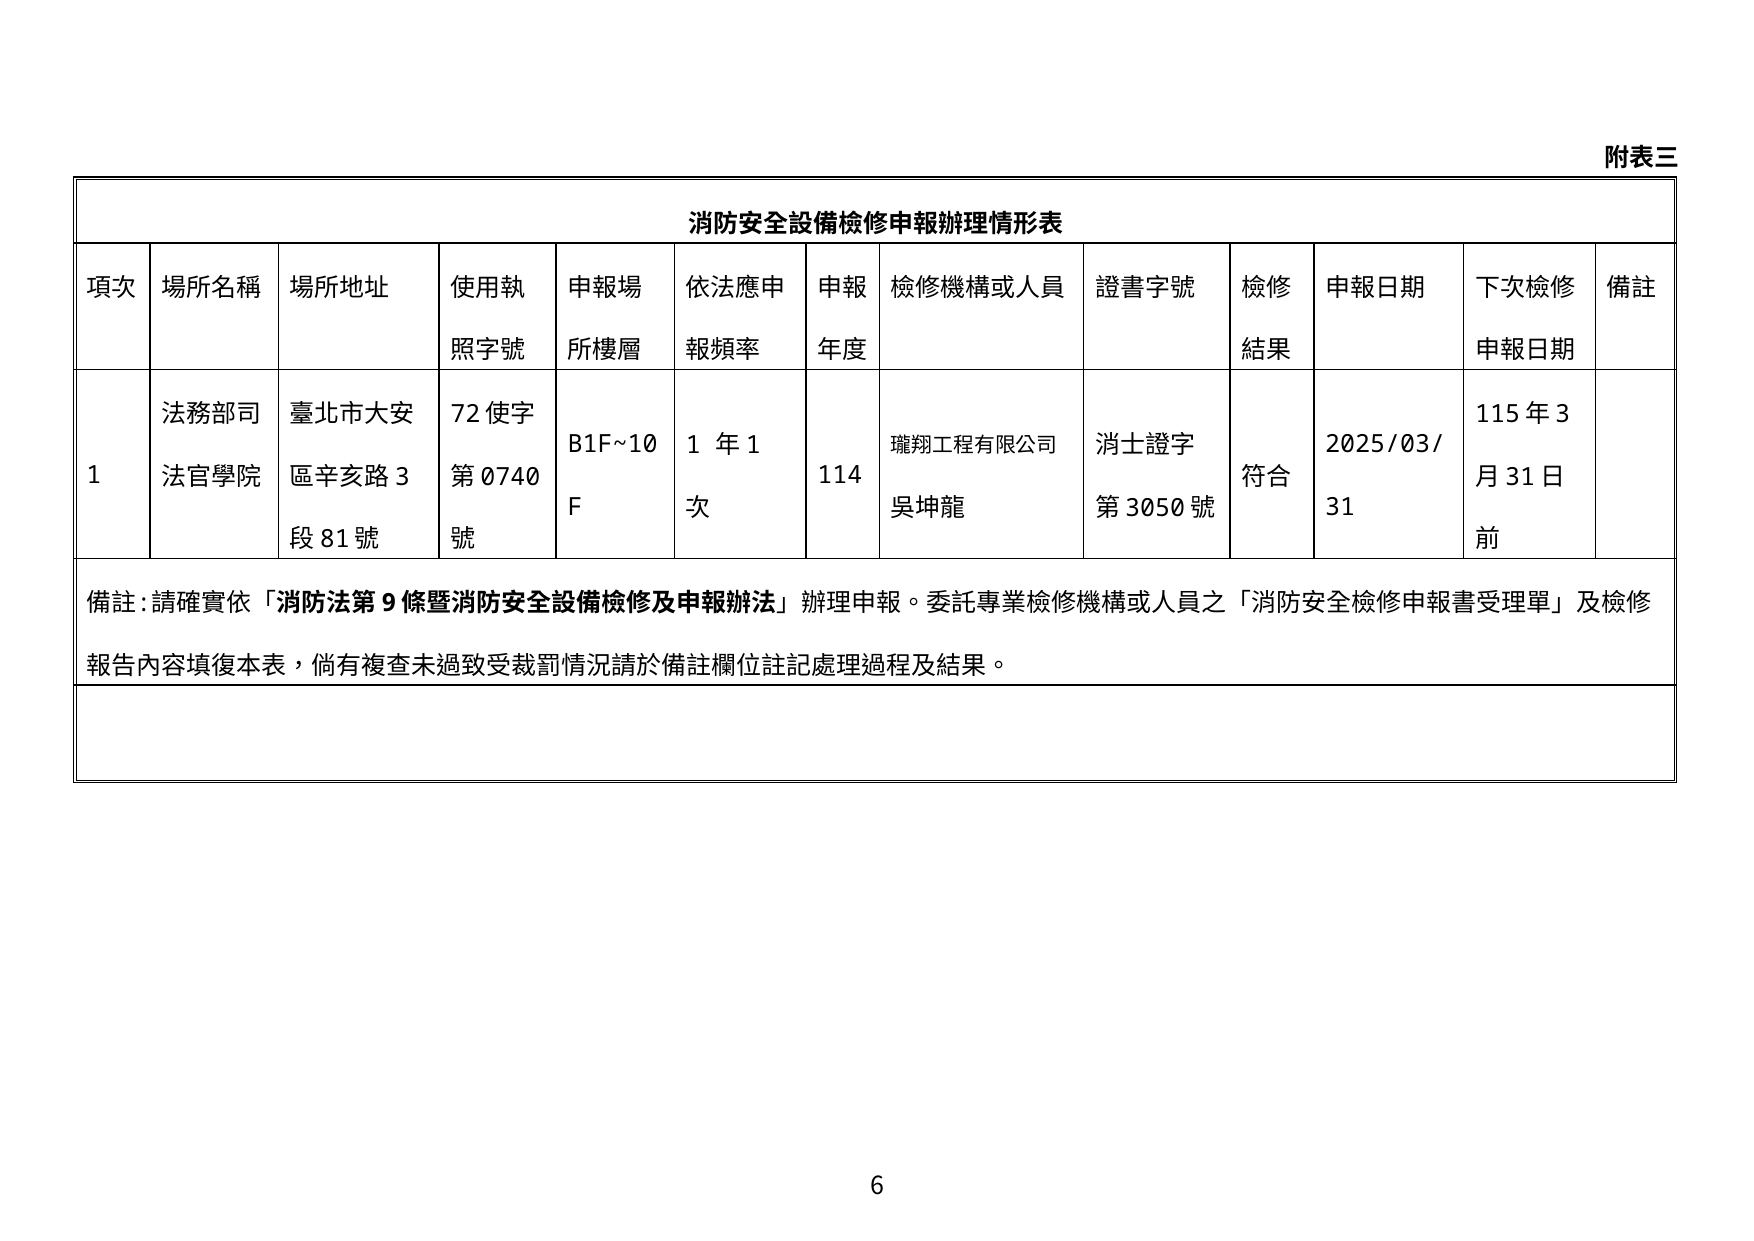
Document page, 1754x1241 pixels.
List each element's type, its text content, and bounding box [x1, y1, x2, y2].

table_cell 檢修機構或人員 [880, 244, 1083, 368]
table_cell [1596, 370, 1674, 558]
table_cell 場所地址 [279, 244, 438, 368]
table_cell 臺北市大安區辛亥路3段81號 [279, 370, 438, 558]
table_cell 1 [77, 370, 149, 558]
table_cell 證書字號 [1084, 244, 1229, 368]
table_cell 法務部司法官學院 [151, 370, 278, 558]
table_cell 1 年1 次 [675, 370, 805, 558]
table_cell 檢修結果 [1231, 244, 1313, 368]
table_cell [77, 686, 1674, 780]
table_cell 申報日期 [1315, 244, 1463, 368]
table_cell 場所名稱 [151, 244, 278, 368]
table_cell 申報場所樓層 [557, 244, 674, 368]
table_cell 瓏翔工程有限公司 吳坤龍 [880, 370, 1083, 558]
table_cell 備註 [1596, 244, 1674, 368]
table_cell 項次 [77, 244, 149, 368]
table_cell 申報 年度 [807, 244, 879, 368]
table_cell 114 [807, 370, 879, 558]
table_cell 115年3月31日前 [1464, 370, 1595, 558]
table_cell 72使字第0740號 [440, 370, 555, 558]
table_cell 符合 [1231, 370, 1313, 558]
table_cell 消士證字第3050號 [1084, 370, 1229, 558]
table_cell 備註:請確實依「消防法第9條暨消防安全設備檢修及申報辦法」辦理申報。委託專業檢修機構或人員之「消防安全檢修申報書受理單」及檢修報告內容填復本表，倘有複查未過致受裁罰情況請於備註欄位註記處理過程及結果。 [77, 559, 1674, 684]
table_cell 2025/03/31 [1315, 370, 1463, 558]
table_cell 使用執照字號 [440, 244, 555, 368]
text 附表三 [75, 114, 1679, 176]
table_cell 依法應申報頻率 [675, 244, 805, 368]
table_cell B1F~10F [557, 370, 674, 558]
table_cell 下次檢修申報日期 [1464, 244, 1595, 368]
table_header 消防安全設備檢修申報辦理情形表 [77, 180, 1674, 242]
